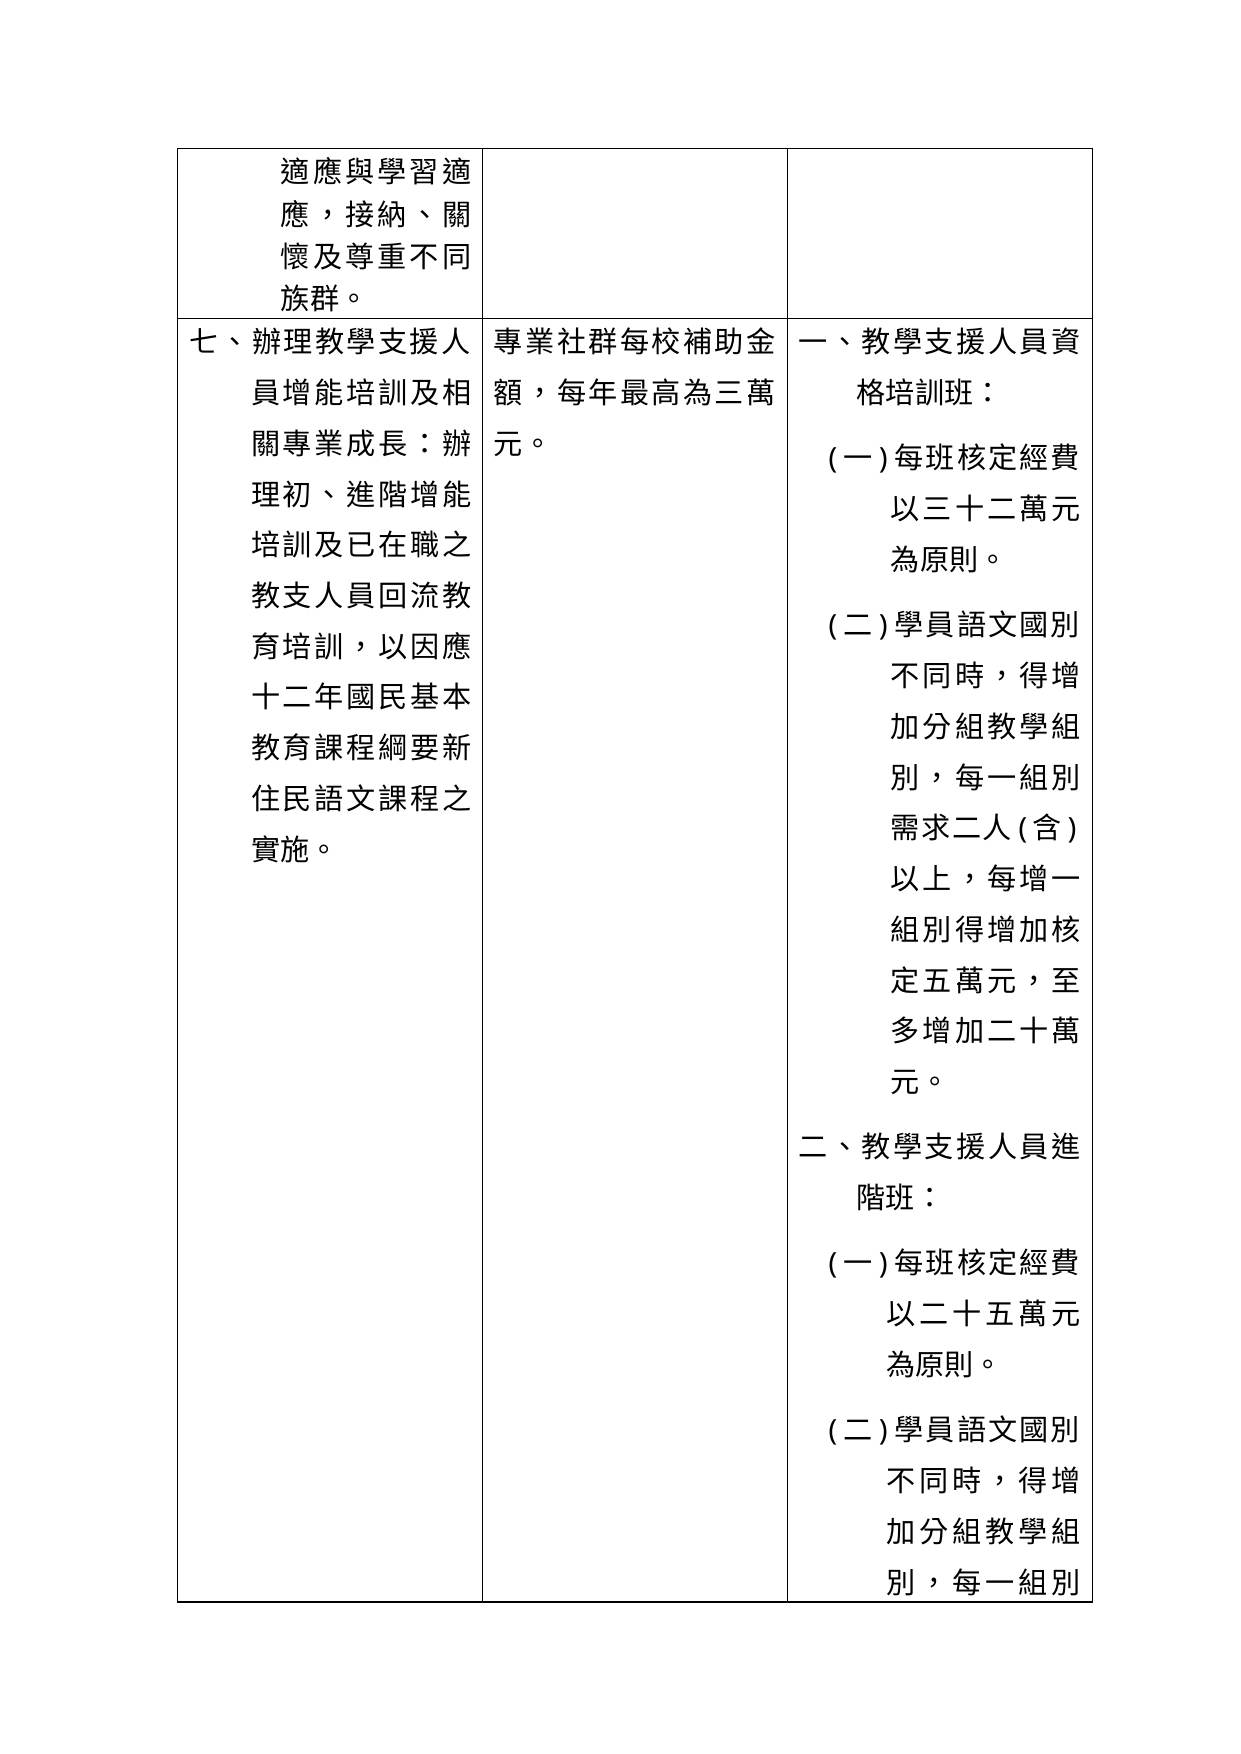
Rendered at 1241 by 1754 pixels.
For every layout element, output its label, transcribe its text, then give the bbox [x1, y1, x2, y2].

table_cell 七、辦理教學支援人員增能培訓及相關專業成長：辦理初、進階增能培訓及已在職之教支人員回流教育培訓，以因應十二年國民基本教育課程綱要新住民語文課程之實施。 [178, 319, 482, 1601]
table_cell [788, 149, 1092, 318]
table_cell 適應與學習適應，接納、關懷及尊重不同族群。 [178, 149, 482, 318]
table_cell 專業社群每校補助金額，每年最高為三萬元。 [483, 319, 787, 1601]
table_cell 一、教學支援人員資格培訓班： (一)每班核定經費以三十二萬元為原則。 (二)學員語文國別不同時，得增加分組教學組別，每一組別需求二人(含)以上，每增一組別得增加核定五萬元，至多增加二十萬元。 二、教學支援人員進階班： (一)每班核定經費以二十五萬元為原則。 (二)學員語文國別不同時，得增加分組教學組別，每一組別 [788, 319, 1092, 1601]
table_cell [483, 149, 787, 318]
